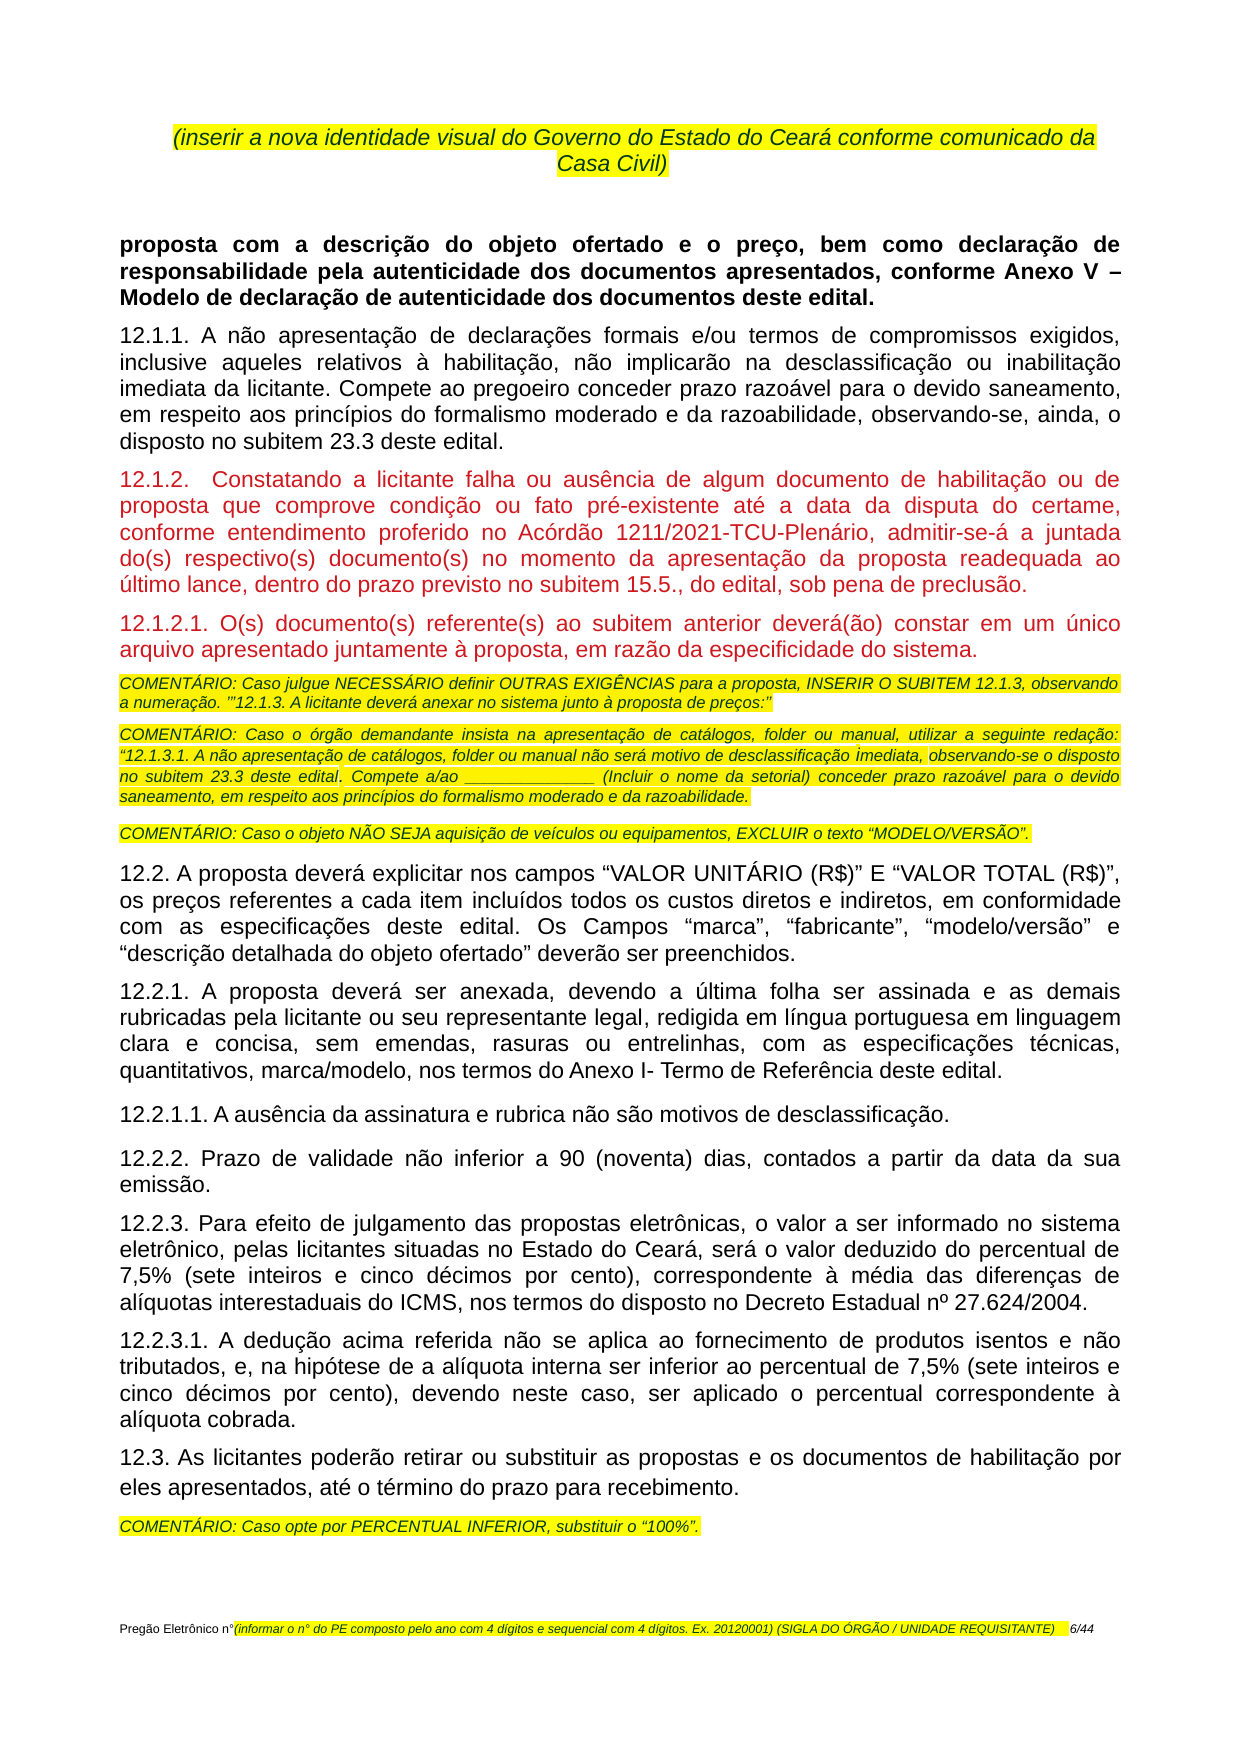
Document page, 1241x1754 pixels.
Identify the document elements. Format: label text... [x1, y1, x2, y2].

list 12.3. As licitantes poderão retirar ou substituir as propostas e os documentos de habilitação por eles apresentados, até o término do prazo para recebimento. [119, 1444, 1121, 1501]
text 12.1.1. A não apresentação de declarações formais e/ou termos de compromissos exigidos, inclusive aqueles relativos à habilitação, não implicarão na desclassificação ou inabilitação imediata da licitante. Compete ao pregoeiro conceder prazo razoável para o devido saneamento, em respeito aos princípios do formalismo moderado e da razoabilidade, observando-se, ainda, o disposto no subitem 23.3 deste edital. [119, 322, 1121, 454]
text 12.2.2. Prazo de validade não inferior a 90 (noventa) dias, contados a partir da data da sua emissão. [119, 1145, 1121, 1198]
list COMENTÁRIO: Caso opte por PERCENTUAL INFERIOR, substituir o “100%”. [119, 1516, 1121, 1536]
text 12.2.1. A proposta deverá ser anexada, devendo a última folha ser assinada e as demais rubricadas pela licitante ou seu representante legal, redigida em língua portuguesa em linguagem clara e concisa, sem emendas, rasuras ou entrelinhas, com as especificações técnicas, quantitativos, marca/modelo, nos termos do Anexo I- Termo de Referência deste edital. [119, 978, 1121, 1083]
text COMENTÁRIO: Caso o órgão demandante insista na apresentação de catálogos, folder ou manual, utilizar a seguinte redação: “12.1.3.1. A não apresentação de catálogos, folder ou manual não será motivo de desclassificação imediata, observando-se o disposto no subitem 23.3 deste edital. Compete a/ao ______________ (Incluir o nome da setorial) conceder prazo razoável para o devido saneamento, em respeito aos princípios do formalismo moderado e da razoabilidade. [119, 724, 1121, 806]
text 12.2.3.1. A dedução acima referida não se aplica ao fornecimento de produtos isentos e não tributados, e, na hipótese de a alíquota interna ser inferior ao percentual de 7,5% (sete inteiros e cinco décimos por cento), devendo neste caso, ser aplicado o percentual correspondente à alíquota cobrada. [119, 1327, 1121, 1432]
text 12.1.2. Constatando a licitante falha ou ausência de algum documento de habilitação ou de proposta que comprove condição ou fato pré-existente até a data da disputa do certame, conforme entendimento proferido no Acórdão 1211/2021-TCU-Plenário, admitir-se-á a juntada do(s) respectivo(s) documento(s) no momento da apresentação da proposta readequada ao último lance, dentro do prazo previsto no subitem 15.5., do edital, sob pena de preclusão. [119, 466, 1121, 598]
text 12.2.1.1. A ausência da assinatura e rubrica não são motivos de desclassificação. [119, 1101, 1121, 1127]
text COMENTÁRIO: Caso julgue NECESSÁRIO definir OUTRAS EXIGÊNCIAS para a proposta, INSERIR O SUBITEM 12.1.3, observando a numeração. ’”12.1.3. A licitante deverá anexar no sistema junto à proposta de preços:’’ [119, 674, 1121, 712]
text proposta com a descrição do objeto ofertado e o preço, bem como declaração de responsabilidade pela autenticidade dos documentos apresentados, conforme Anexo V – Modelo de declaração de autenticidade dos documentos deste edital. [119, 231, 1121, 310]
text 12.2.3. Para efeito de julgamento das propostas eletrônicas, o valor a ser informado no sistema eletrônico, pelas licitantes situadas no Estado do Ceará, será o valor deduzido do percentual de 7,5% (sete inteiros e cinco décimos por cento), correspondente à média das diferenças de alíquotas interestaduais do ICMS, nos termos do disposto no Decreto Estadual nº 27.624/2004. [119, 1209, 1121, 1315]
text COMENTÁRIO: Caso o objeto NÃO SEJA aquisição de veículos ou equipamentos, EXCLUIR o texto “MODELO/VERSÃO”. [119, 823, 1121, 843]
text 12.2. A proposta deverá explicitar nos campos “VALOR UNITÁRIO (R$)” E “VALOR TOTAL (R$)”, os preços referentes a cada item incluídos todos os custos diretos e indiretos, em conformidade com as especificações deste edital. Os Campos “marca”, “fabricante”, “modelo/versão” e “descrição detalhada do objeto ofertado” deverão ser preenchidos. [119, 860, 1121, 966]
text 12.1.2.1. O(s) documento(s) referente(s) ao subitem anterior deverá(ão) constar em um único arquivo apresentado juntamente à proposta, em razão da especificidade do sistema. [119, 609, 1121, 662]
